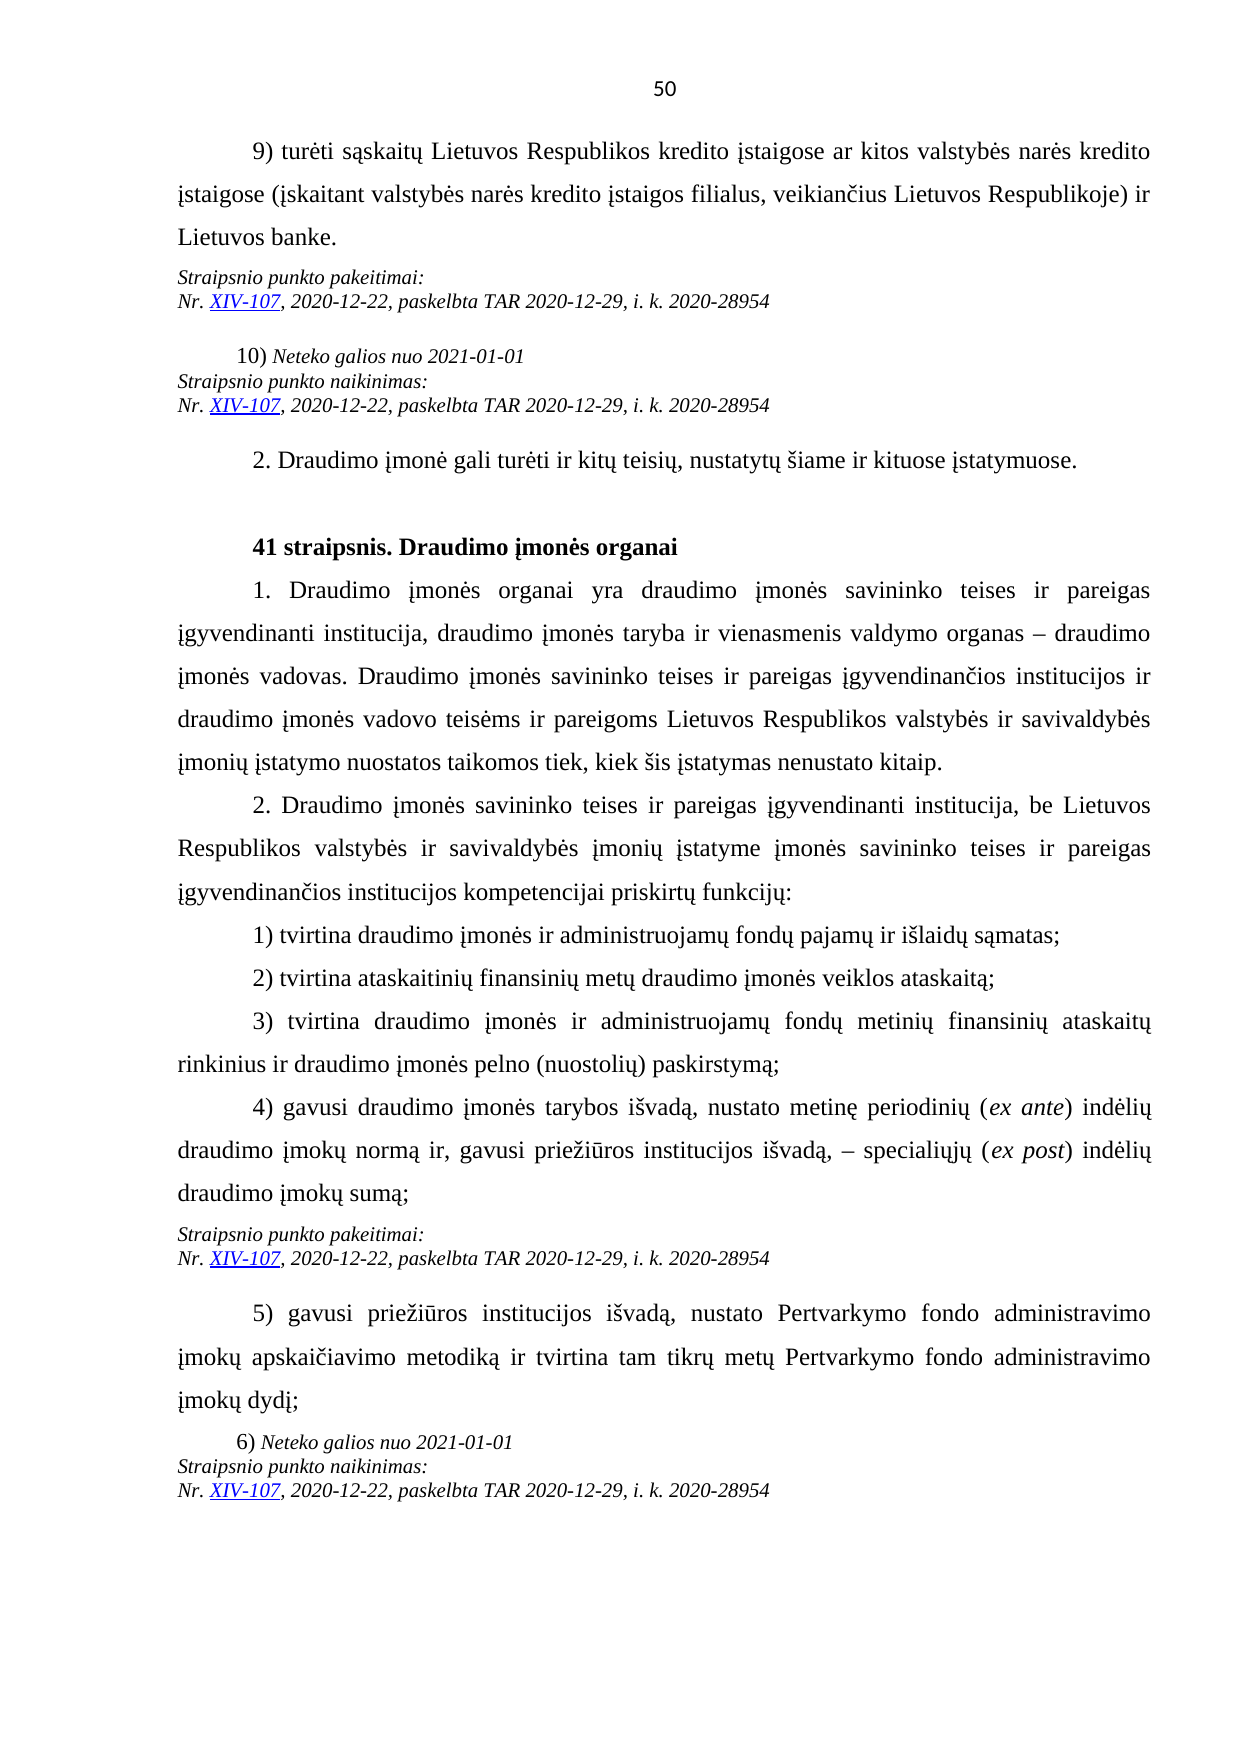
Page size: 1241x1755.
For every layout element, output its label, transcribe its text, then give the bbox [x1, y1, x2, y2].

text 2. Draudimo įmonės savininko teises ir pareigas įgyvendinanti institucija, be Lietuvos Respublikos valstybės ir savivaldybės įmonių įstatyme įmonės savininko teises ir pareigas įgyvendinančios institucijos kompetencijai priskirtų funkcijų: [177, 790, 1152, 905]
text Straipsnio punkto pakeitimai: [177, 1222, 1152, 1246]
text 9) turėti sąskaitų Lietuvos Respublikos kredito įstaigose ar kitos valstybės narės kredito įstaigose (įskaitant valstybės narės kredito įstaigos filialus, veikiančius Lietuvos Respublikoje) ir Lietuvos banke. [177, 136, 1152, 251]
text 1) tvirtina draudimo įmonės ir administruojamų fondų pajamų ir išlaidų sąmatas; [177, 920, 1152, 948]
text 2) tvirtina ataskaitinių finansinių metų draudimo įmonės veiklos ataskaitą; [177, 963, 1152, 992]
text 2. Draudimo įmonė gali turėti ir kitų teisių, nustatytų šiame ir kituose įstatymuose. [177, 445, 1152, 474]
text Straipsnio punkto naikinimas: [177, 1454, 1152, 1478]
text 6) Neteko galios nuo 2021-01-01 [177, 1428, 1152, 1454]
text 3) tvirtina draudimo įmonės ir administruojamų fondų metinių finansinių ataskaitų rinkinius ir draudimo įmonės pelno (nuostolių) paskirstymą; [177, 1006, 1152, 1078]
text 4) gavusi draudimo įmonės tarybos išvadą, nustato metinę periodinių (ex ante) indėlių draudimo įmokų normą ir, gavusi priežiūros institucijos išvadą, – specialiųjų (ex post) indėlių draudimo įmokų sumą; [177, 1092, 1152, 1207]
text Straipsnio punkto pakeitimai: [177, 265, 1152, 289]
text Nr. XIV-107, 2020-12-22, paskelbta TAR 2020-12-29, i. k. 2020-28954 [177, 393, 1152, 417]
text Nr. XIV-107, 2020-12-22, paskelbta TAR 2020-12-29, i. k. 2020-28954 [177, 289, 1152, 313]
text 10) Neteko galios nuo 2021-01-01 [177, 342, 1152, 368]
text Straipsnio punkto naikinimas: [177, 368, 1152, 393]
text 1. Draudimo įmonės organai yra draudimo įmonės savininko teises ir pareigas įgyvendinanti institucija, draudimo įmonės taryba ir vienasmenis valdymo organas – draudimo įmonės vadovas. Draudimo įmonės savininko teises ir pareigas įgyvendinančios institucijos ir draudimo įmonės vadovo teisėms ir pareigoms Lietuvos Respublikos valstybės ir savivaldybės įmonių įstatymo nuostatos taikomos tiek, kiek šis įstatymas nenustato kitaip. [177, 575, 1152, 776]
text Nr. XIV-107, 2020-12-22, paskelbta TAR 2020-12-29, i. k. 2020-28954 [177, 1478, 1152, 1502]
text 5) gavusi priežiūros institucijos išvadą, nustato Pertvarkymo fondo administravimo įmokų apskaičiavimo metodiką ir tvirtina tam tikrų metų Pertvarkymo fondo administravimo įmokų dydį; [177, 1298, 1152, 1413]
text Nr. XIV-107, 2020-12-22, paskelbta TAR 2020-12-29, i. k. 2020-28954 [177, 1246, 1152, 1270]
text 41 straipsnis. Draudimo įmonės organai [177, 532, 1152, 560]
